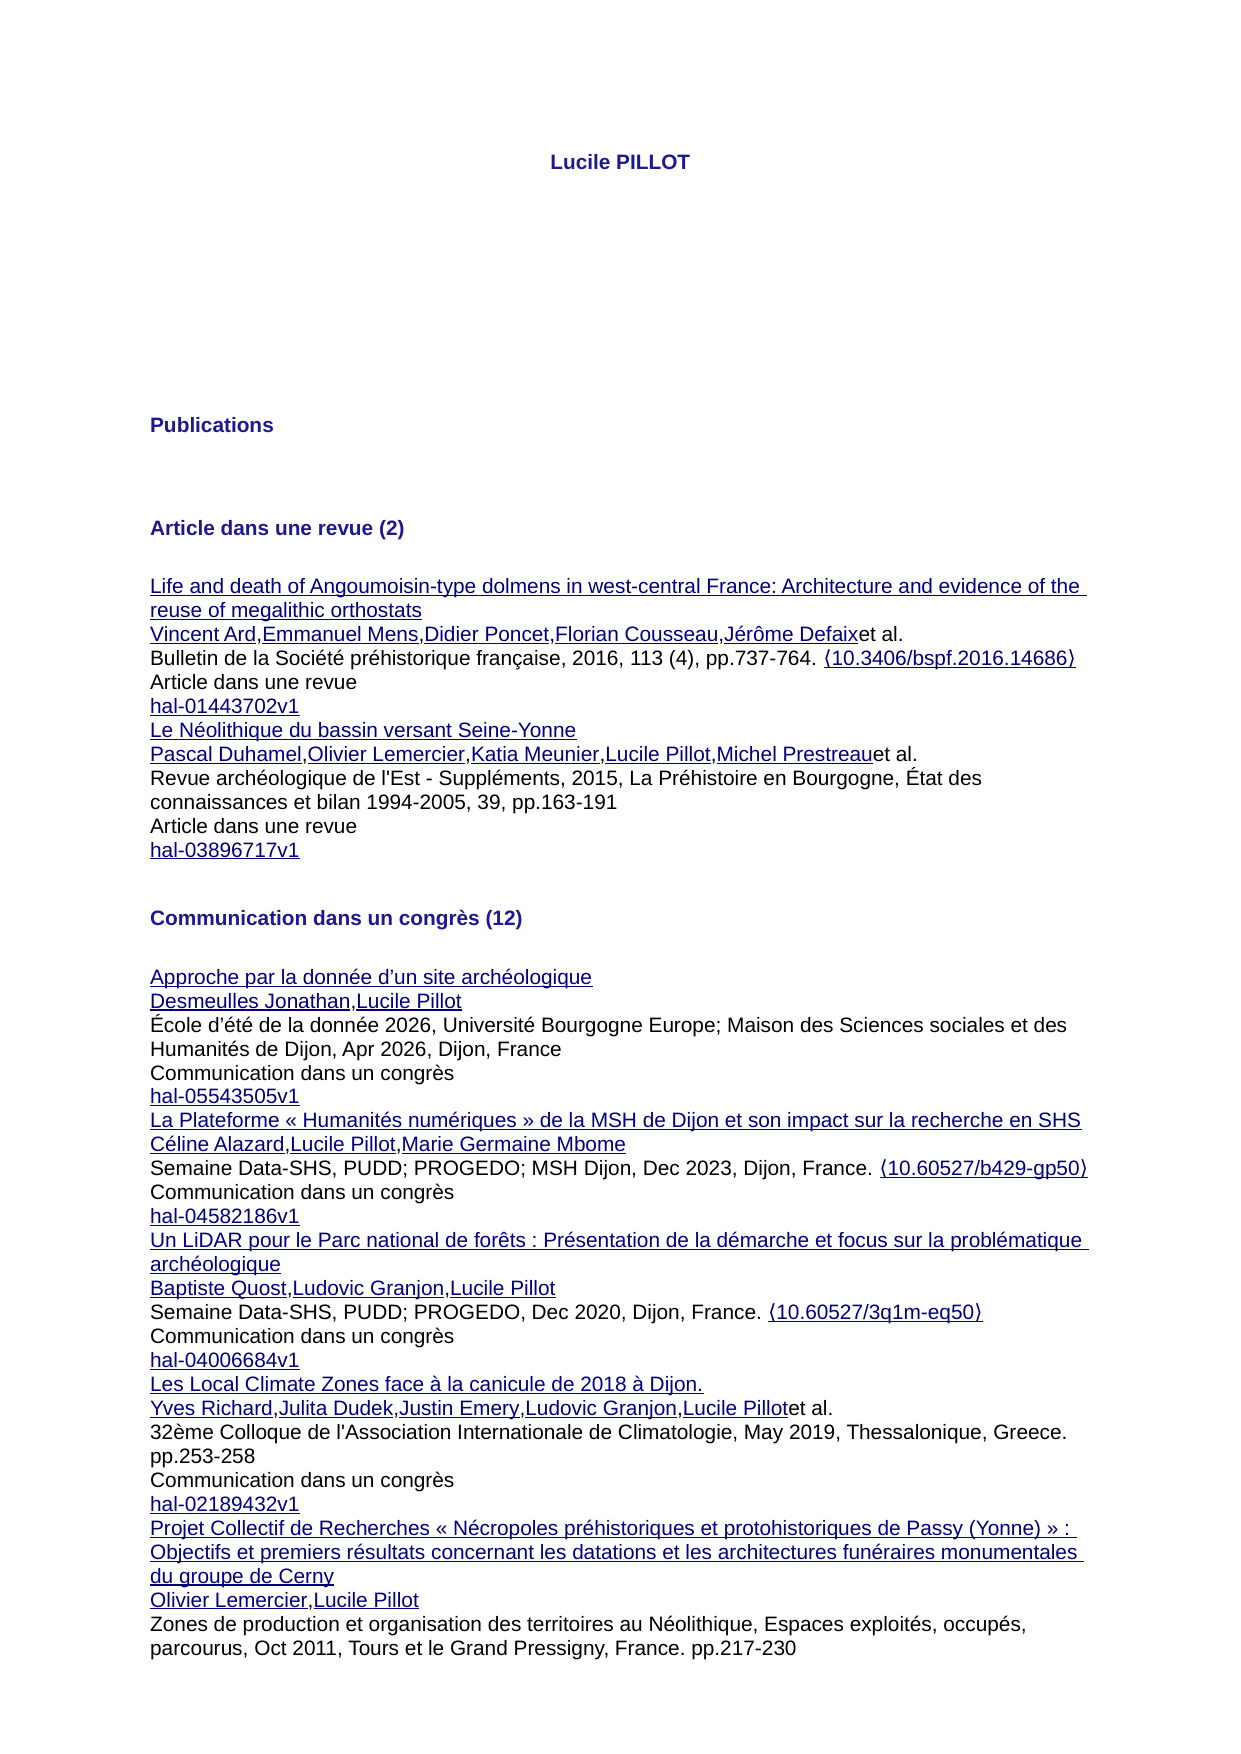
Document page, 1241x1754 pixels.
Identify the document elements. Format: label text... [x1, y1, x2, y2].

table_cell La Plateforme « Humanités numériques » de la MSH de Dijon et son impact sur la recherche en SHS Céline Alazard,Lucile Pillot,Marie Germaine Mbome Semaine Data-SHS, PUDD; PROGEDO; MSH Dijon, Dec 2023, Dijon, France. ⟨10.60527/b429-gp50⟩ Communication dans un congrès hal-04582186v1 [150, 1108, 1090, 1228]
table_cell Les Local Climate Zones face à la canicule de 2018 à Dijon. Yves Richard,Julita Dudek,Justin Emery,Ludovic Granjon,Lucile Pillotet al. 32ème Colloque de l'Association Internationale de Climatologie, May 2019, Thessalonique, Greece. pp.253-258 Communication dans un congrès hal-02189432v1 [150, 1372, 1090, 1516]
table_cell Projet Collectif de Recherches « Nécropoles préhistoriques et protohistoriques de Passy (Yonne) » : Objectifs et premiers résultats concernant les datations et les architectures funéraires monumentales du groupe de Cerny Olivier Lemercier,Lucile Pillot Zones de production et organisation des territoires au Néolithique, Espaces exploités, occupés, parcourus, Oct 2011, Tours et le Grand Pressigny, France. pp.217-230 [150, 1516, 1090, 1659]
table_header Approche par la donnée d’un site archéologique Desmeulles Jonathan,Lucile Pillot École d’été de la donnée 2026, Université Bourgogne Europe; Maison des Sciences sociales et des Humanités de Dijon, Apr 2026, Dijon, France Communication dans un congrès hal-05543505v1 [150, 965, 1090, 1108]
subtitle Communication dans un congrès (12) [150, 906, 1090, 930]
subtitle Publications [150, 412, 1090, 436]
table_cell Un LiDAR pour le Parc national de forêts : Présentation de la démarche et focus sur la problématique archéologique Baptiste Quost,Ludovic Granjon,Lucile Pillot Semaine Data-SHS, PUDD; PROGEDO, Dec 2020, Dijon, France. ⟨10.60527/3q1m-eq50⟩ Communication dans un congrès hal-04006684v1 [150, 1228, 1090, 1372]
subtitle Lucile PILLOT [150, 150, 1090, 174]
subtitle Article dans une revue (2) [150, 516, 1090, 539]
table_header Life and death of Angoumoisin-type dolmens in west-central France: Architecture and evidence of the reuse of megalithic orthostats Vincent Ard,Emmanuel Mens,Didier Poncet,Florian Cousseau,Jérôme Defaixet al. Bulletin de la Société préhistorique française, 2016, 113 (4), pp.737-764. ⟨10.3406/bspf.2016.14686⟩ Article dans une revue hal-01443702v1 [150, 574, 1090, 718]
table_cell Le Néolithique du bassin versant Seine-Yonne Pascal Duhamel,Olivier Lemercier,Katia Meunier,Lucile Pillot,Michel Prestreauet al. Revue archéologique de l'Est - Suppléments, 2015, La Préhistoire en Bourgogne, État des connaissances et bilan 1994-2005, 39, pp.163-191 Article dans une revue hal-03896717v1 [150, 718, 1090, 861]
